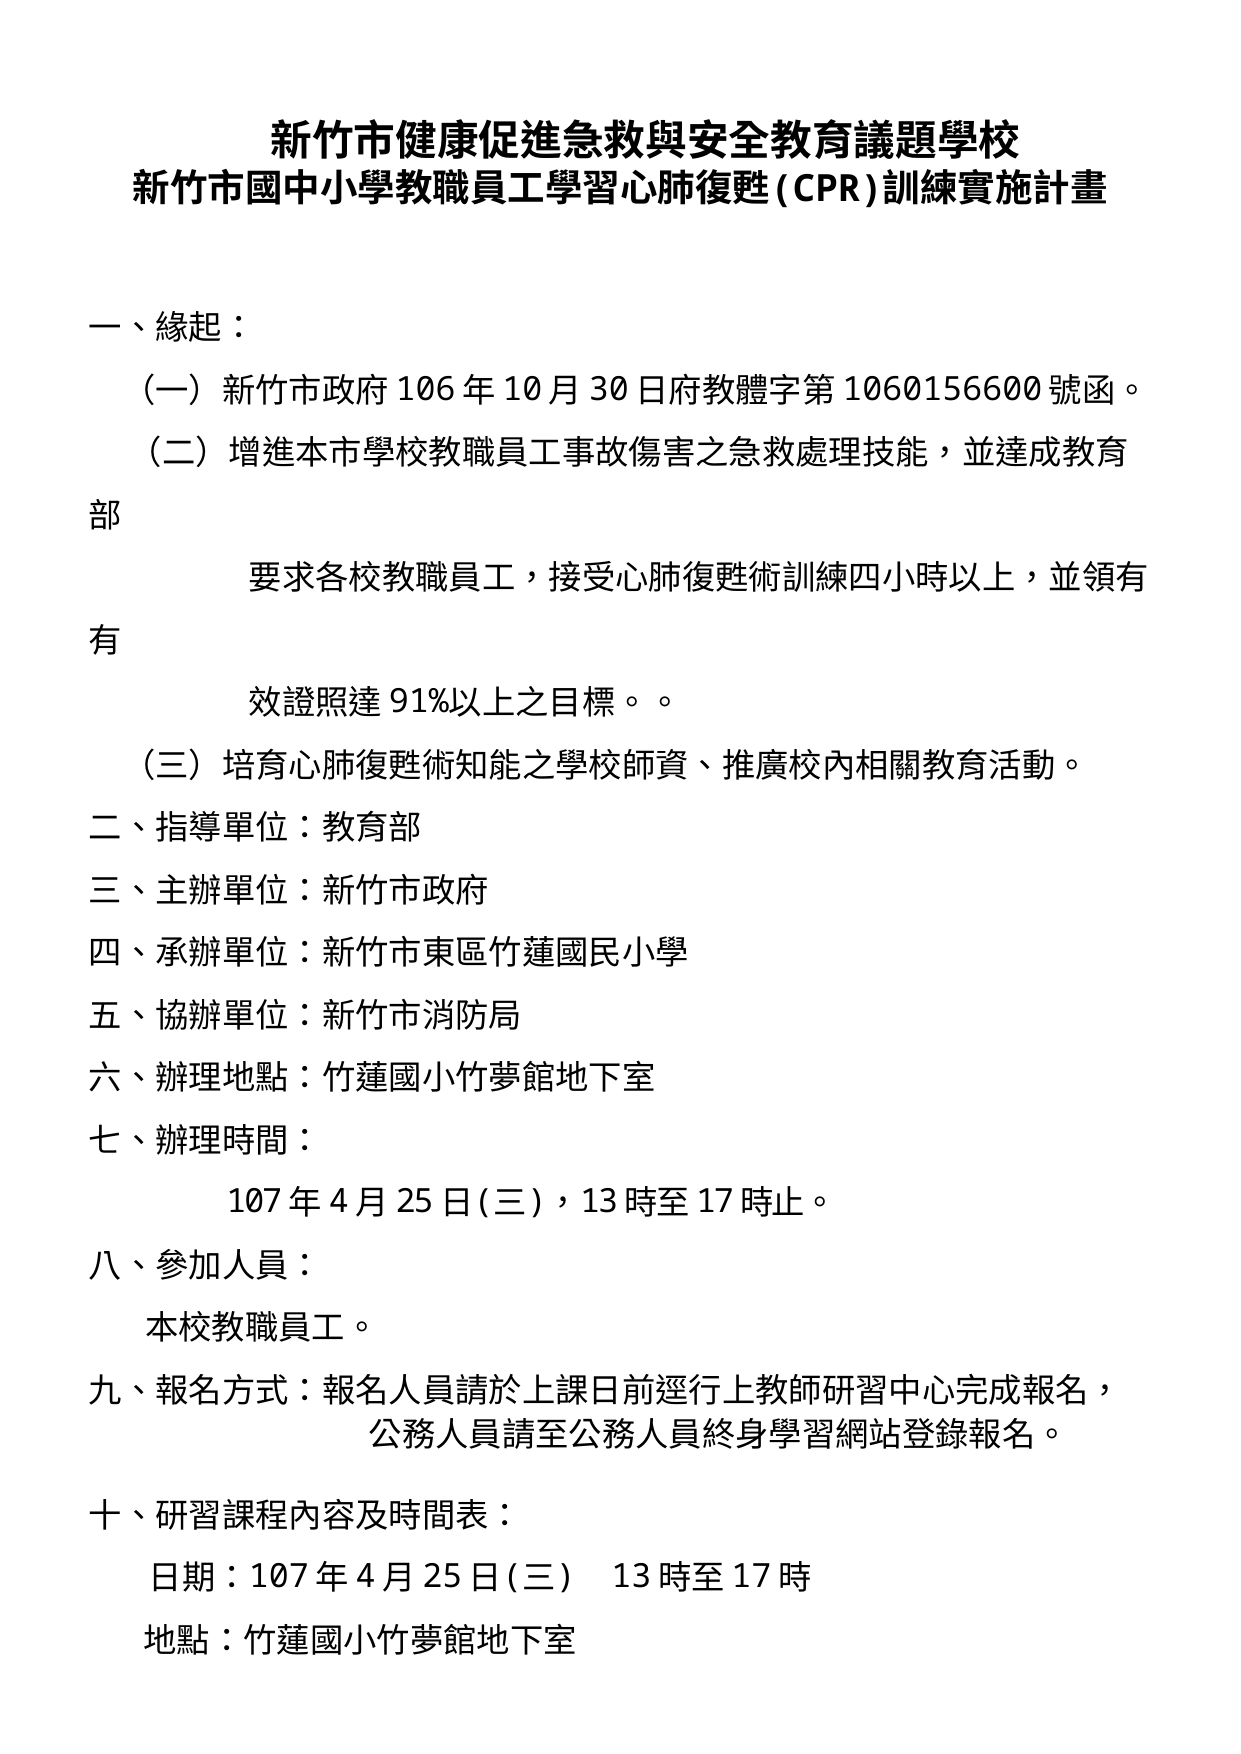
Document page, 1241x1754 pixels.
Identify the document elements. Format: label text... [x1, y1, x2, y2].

text 地點：竹蓮國小竹夢館地下室 [103, 1596, 1152, 1658]
text 二、指導單位：教育部 [89, 783, 1152, 846]
text 三、主辦單位：新竹市政府 [89, 846, 1152, 908]
text 效證照達91%以上之目標。。 [89, 658, 1152, 721]
text 107年4月25日(三)，13時至17時止。 [137, 1158, 1152, 1221]
text 四、承辦單位：新竹市東區竹蓮國民小學 [89, 908, 1152, 971]
text 本校教職員工。 [145, 1283, 1152, 1346]
text 五、協辦單位：新竹市消防局 [89, 971, 1152, 1033]
text （一）新竹市政府106年10月30日府教體字第1060156600號函。 [89, 346, 1152, 408]
text 六、辦理地點：竹蓮國小竹夢館地下室 [89, 1033, 1152, 1096]
text 新竹市健康促進急救與安全教育議題學校 [139, 96, 1152, 158]
text 七、辦理時間： [89, 1096, 1152, 1158]
text （三）培育心肺復甦術知能之學校師資、推廣校內相關教育活動。 [89, 721, 1152, 783]
text 要求各校教職員工，接受心肺復甦術訓練四小時以上，並領有有 [89, 533, 1152, 658]
text 公務人員請至公務人員終身學習網站登錄報名。 [89, 1408, 1152, 1457]
text （二）增進本市學校教職員工事故傷害之急救處理技能，並達成教育部 [89, 408, 1152, 533]
text 日期：107年4月25日(三) 13時至17時 [89, 1533, 1152, 1596]
text 一、緣起： [89, 283, 1152, 346]
text 新竹市國中小學教職員工學習心肺復甦(CPR)訓練實施計畫 [89, 158, 1152, 213]
text 八、參加人員： [89, 1221, 1152, 1283]
text 十、研習課程內容及時間表： [89, 1471, 1152, 1533]
text 九、報名方式：報名人員請於上課日前逕行上教師研習中心完成報名， [89, 1346, 1152, 1408]
